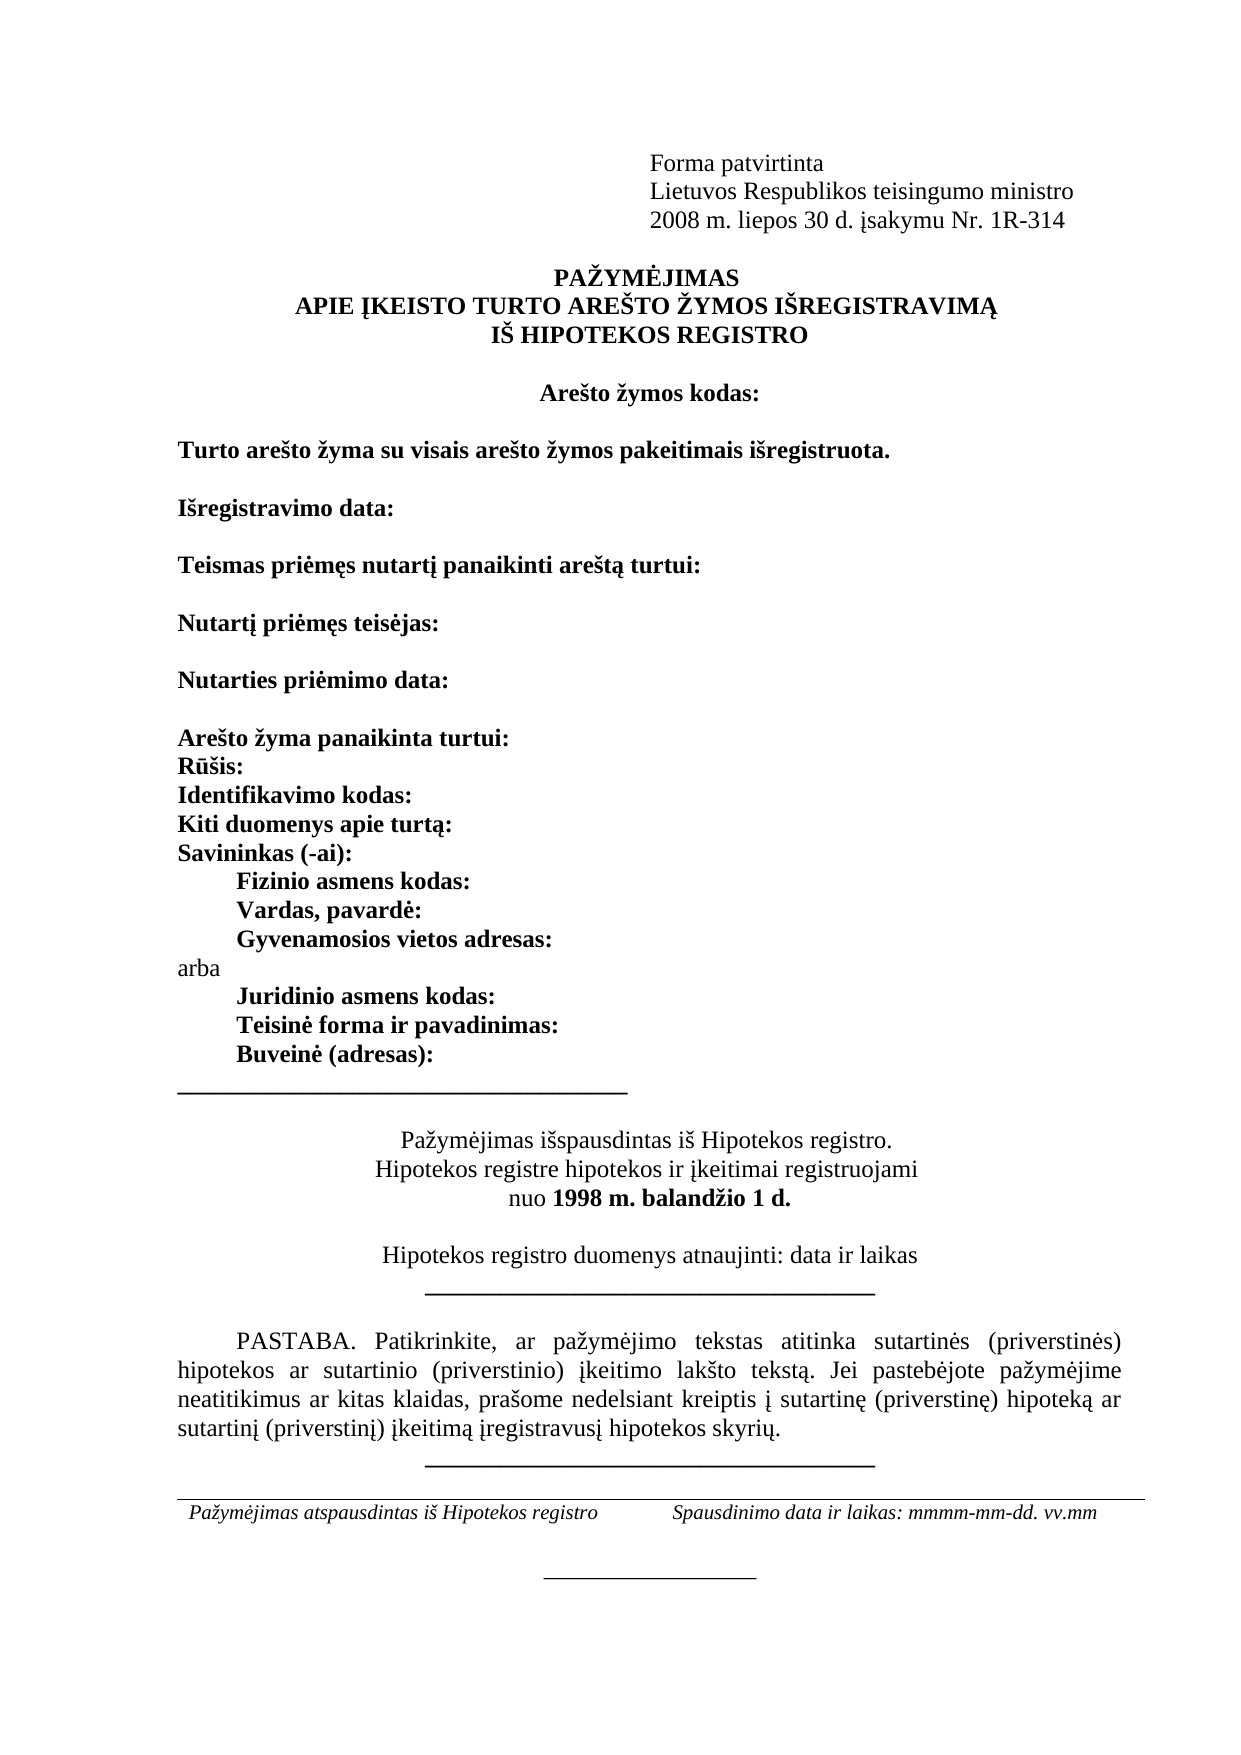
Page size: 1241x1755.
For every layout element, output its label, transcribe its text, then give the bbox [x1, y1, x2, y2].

text Identifikavimo kodas: [177, 780, 1122, 809]
text ____________________________________ [177, 1068, 1122, 1096]
text Buveinė (adresas): [236, 1039, 1122, 1068]
text Juridinio asmens kodas: [236, 981, 1122, 1010]
text Nutarties priėmimo data: [177, 665, 1122, 694]
text Fizinio asmens kodas: [236, 866, 1122, 895]
text Forma patvirtinta [649, 148, 1122, 176]
text APIE ĮKEISTO TURTO AREŠTO ŽYMOS IŠREGISTRAVIMĄ [177, 291, 1122, 320]
text _________________ [177, 1553, 1122, 1581]
text Teismas priėmęs nutartį panaikinti areštą turtui: [177, 550, 1122, 579]
text ____________________________________ [177, 1269, 1122, 1298]
text Hipotekos registre hipotekos ir įkeitimai registruojami [177, 1154, 1122, 1183]
text Arešto žyma panaikinta turtui: [177, 723, 1122, 751]
text Nutartį priėmęs teisėjas: [177, 608, 1122, 636]
text Hipotekos registro duomenys atnaujinti: data ir laikas [177, 1240, 1122, 1269]
text Teisinė forma ir pavadinimas: [236, 1010, 1122, 1039]
text 2008 m. liepos 30 d. įsakymu Nr. 1R-314 [649, 205, 1122, 234]
text Išregistravimo data: [177, 493, 1122, 521]
text PAŽYMĖJIMAS [177, 263, 1122, 291]
text IŠ HIPOTEKOS REGISTRO [177, 320, 1122, 349]
text arba [177, 953, 1122, 981]
text Arešto žymos kodas: [177, 378, 1122, 406]
text Lietuvos Respublikos teisingumo ministro [649, 176, 1122, 205]
text ____________________________________ [177, 1441, 1122, 1470]
text Turto arešto žyma su visais arešto žymos pakeitimais išregistruota. [177, 435, 1122, 464]
text Rūšis: [177, 751, 1122, 780]
text Gyvenamosios vietos adresas: [236, 924, 1122, 953]
text Vardas, pavardė: [236, 895, 1122, 924]
table_header Spausdinimo data ir laikas: mmmm-mm-dd. vv.mm [661, 1500, 1145, 1524]
text Pažymėjimas išspausdintas iš Hipotekos registro. [177, 1125, 1122, 1154]
text Savininkas (-ai): [177, 838, 1122, 866]
text Kiti duomenys apie turtą: [177, 809, 1122, 838]
text PASTABA. Patikrinkite, ar pažymėjimo tekstas atitinka sutartinės (priverstinės) hipotekos ar sutartinio (priverstinio) įkeitimo lakšto tekstą. Jei pastebėjote pažymėjime neatitikimus ar kitas klaidas, prašome nedelsiant kreiptis į sutartinę (priverstinę) hipoteką ar sutartinį (priverstinį) įkeitimą įregistravusį hipotekos skyrių. [177, 1326, 1122, 1441]
text nuo 1998 m. balandžio 1 d. [177, 1183, 1122, 1211]
table_header Pažymėjimas atspausdintas iš Hipotekos registro [177, 1500, 661, 1524]
